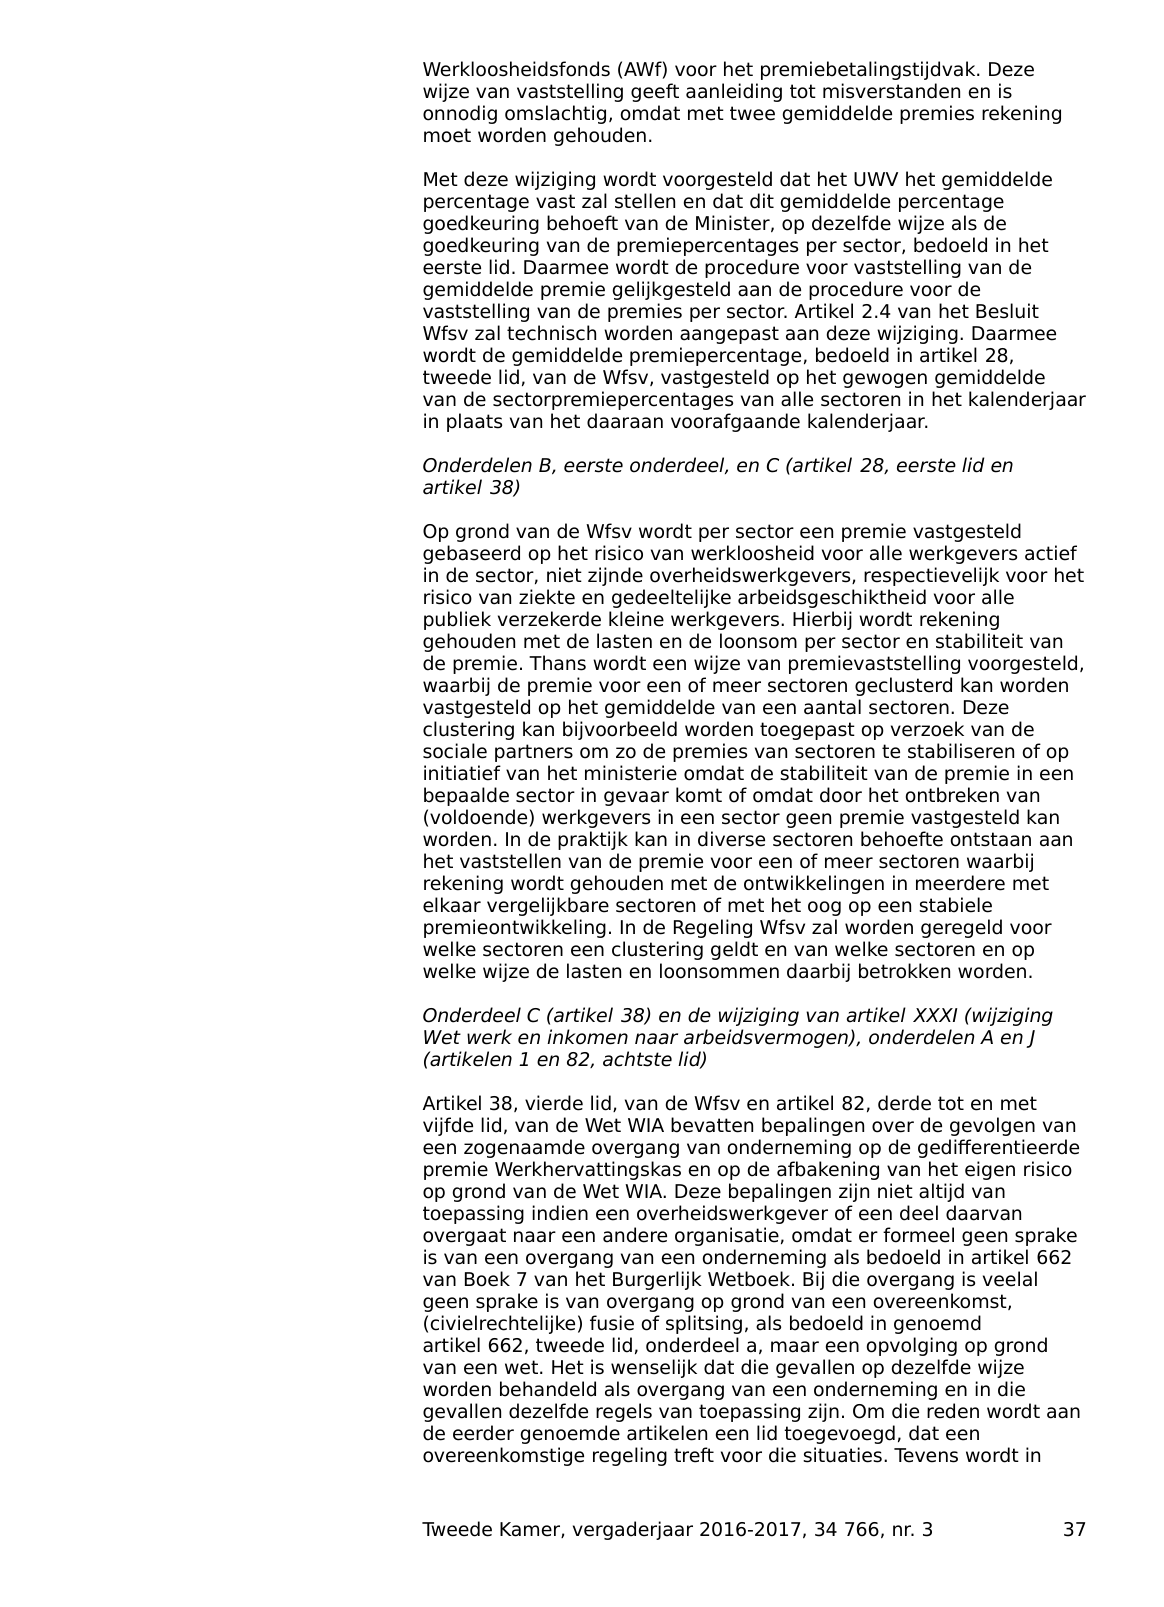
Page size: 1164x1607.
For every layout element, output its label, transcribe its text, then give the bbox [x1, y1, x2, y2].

subtitle Onderdelen B, eerste onderdeel, en C (artikel 28, eerste lid en artikel 38) [422, 455, 1087, 499]
text Met deze wijziging wordt voorgesteld dat het UWV het gemiddelde percentage vast zal stellen en dat dit gemiddelde percentage goedkeuring behoeft van de Minister, op dezelfde wijze als de goedkeuring van de premiepercentages per sector, bedoeld in het eerste lid. Daarmee wordt de procedure voor vaststelling van de gemiddelde premie gelijkgesteld aan de procedure voor de vaststelling van de premies per sector. Artikel 2.4 van het Besluit Wfsv zal technisch worden aangepast aan deze wijziging. Daarmee wordt de gemiddelde premiepercentage, bedoeld in artikel 28, tweede lid, van de Wfsv, vastgesteld op het gewogen gemiddelde van de sectorpremiepercentages van alle sectoren in het kalenderjaar in plaats van het daaraan voorafgaande kalenderjaar. [422, 169, 1087, 433]
subtitle Onderdeel C (artikel 38) en de wijziging van artikel XXXI (wijziging Wet werk en inkomen naar arbeidsvermogen), onderdelen A en J (artikelen 1 en 82, achtste lid) [422, 1005, 1087, 1071]
text Artikel 38, vierde lid, van de Wfsv en artikel 82, derde tot en met vijfde lid, van de Wet WIA bevatten bepalingen over de gevolgen van een zogenaamde overgang van onderneming op de gedifferentieerde premie Werkhervattingskas en op de afbakening van het eigen risico op grond van de Wet WIA. Deze bepalingen zijn niet altijd van toepassing indien een overheidswerkgever of een deel daarvan overgaat naar een andere organisatie, omdat er formeel geen sprake is van een overgang van een onderneming als bedoeld in artikel 662 van Boek 7 van het Burgerlijk Wetboek. Bij die overgang is veelal geen sprake is van overgang op grond van een overeenkomst, (civielrechtelijke) fusie of splitsing, als bedoeld in genoemd artikel 662, tweede lid, onderdeel a, maar een opvolging op grond van een wet. Het is wenselijk dat die gevallen op dezelfde wijze worden behandeld als overgang van een onderneming en in die gevallen dezelfde regels van toepassing zijn. Om die reden wordt aan de eerder genoemde artikelen een lid toegevoegd, dat een overeenkomstige regeling treft voor die situaties. Tevens wordt in [422, 1093, 1087, 1467]
text Werkloosheidsfonds (AWf) voor het premiebetalingstijdvak. Deze wijze van vaststelling geeft aanleiding tot misverstanden en is onnodig omslachtig, omdat met twee gemiddelde premies rekening moet worden gehouden. [422, 59, 1087, 147]
text Op grond van de Wfsv wordt per sector een premie vastgesteld gebaseerd op het risico van werkloosheid voor alle werkgevers actief in de sector, niet zijnde overheidswerkgevers, respectievelijk voor het risico van ziekte en gedeeltelijke arbeidsgeschiktheid voor alle publiek verzekerde kleine werkgevers. Hierbij wordt rekening gehouden met de lasten en de loonsom per sector en stabiliteit van de premie. Thans wordt een wijze van premievaststelling voorgesteld, waarbij de premie voor een of meer sectoren geclusterd kan worden vastgesteld op het gemiddelde van een aantal sectoren. Deze clustering kan bijvoorbeeld worden toegepast op verzoek van de sociale partners om zo de premies van sectoren te stabiliseren of op initiatief van het ministerie omdat de stabiliteit van de premie in een bepaalde sector in gevaar komt of omdat door het ontbreken van (voldoende) werkgevers in een sector geen premie vastgesteld kan worden. In de praktijk kan in diverse sectoren behoefte ontstaan aan het vaststellen van de premie voor een of meer sectoren waarbij rekening wordt gehouden met de ontwikkelingen in meerdere met elkaar vergelijkbare sectoren of met het oog op een stabiele premieontwikkeling. In de Regeling Wfsv zal worden geregeld voor welke sectoren een clustering geldt en van welke sectoren en op welke wijze de lasten en loonsommen daarbij betrokken worden. [422, 521, 1087, 983]
